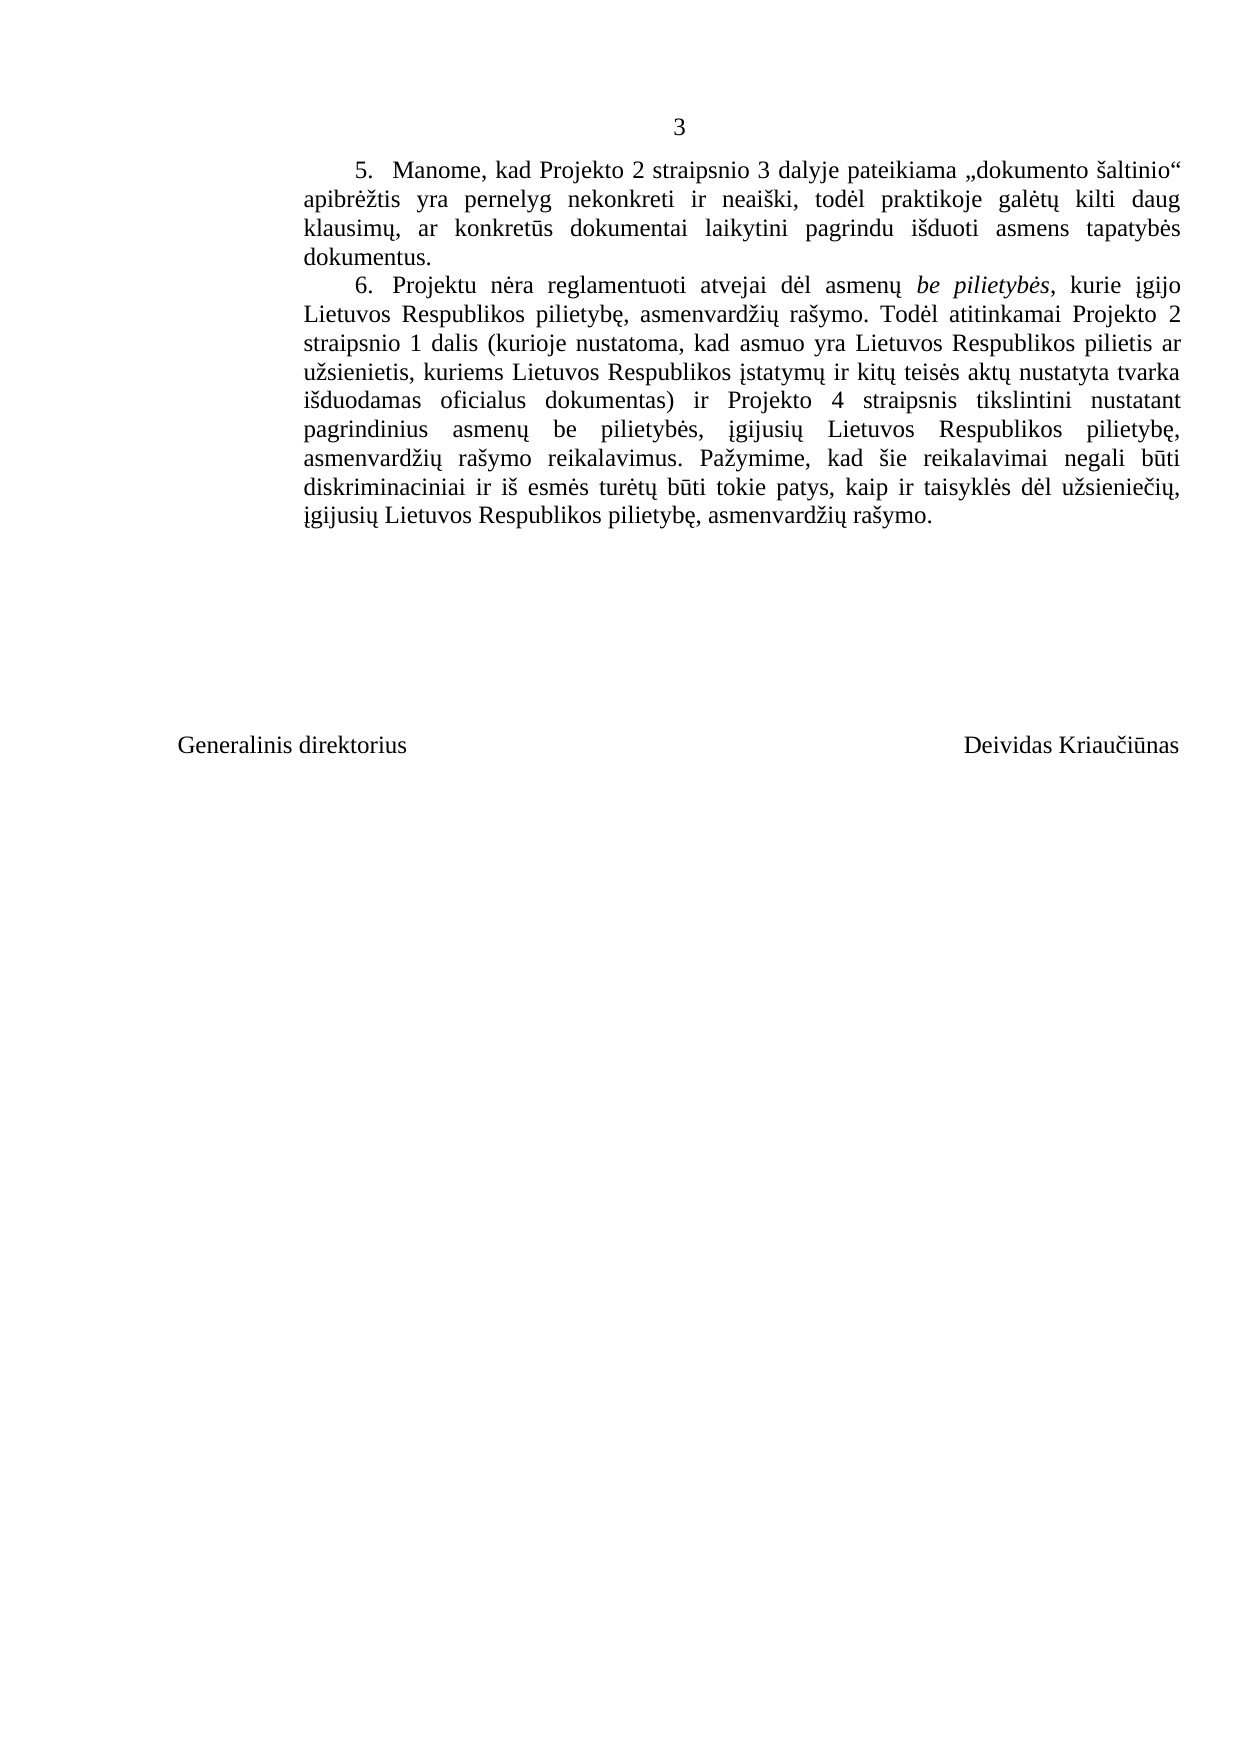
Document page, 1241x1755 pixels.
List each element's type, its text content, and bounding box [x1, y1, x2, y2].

list Manome, kad Projekto 2 straipsnio 3 dalyje pateikiama „dokumento šaltinio“ apibrėžtis yra pernelyg nekonkreti ir neaiški, todėl praktikoje galėtų kilti daug klausimų, ar konkretūs dokumentai laikytini pagrindu išduoti asmens tapatybės dokumentus. [266, 155, 1181, 270]
text Generalinis direktorius Deividas Kriaučiūnas [177, 730, 1181, 759]
list Projektu nėra reglamentuoti atvejai dėl asmenų be pilietybės, kurie įgijo Lietuvos Respublikos pilietybę, asmenvardžių rašymo. Todėl atitinkamai Projekto 2 straipsnio 1 dalis (kurioje nustatoma, kad asmuo yra Lietuvos Respublikos pilietis ar užsienietis, kuriems Lietuvos Respublikos įstatymų ir kitų teisės aktų nustatyta tvarka išduodamas oficialus dokumentas) ir Projekto 4 straipsnis tikslintini nustatant pagrindinius asmenų be pilietybės, įgijusių Lietuvos Respublikos pilietybę, asmenvardžių rašymo reikalavimus. Pažymime, kad šie reikalavimai negali būti diskriminaciniai ir iš esmės turėtų būti tokie patys, kaip ir taisyklės dėl užsieniečių, įgijusių Lietuvos Respublikos pilietybę, asmenvardžių rašymo. [266, 270, 1181, 529]
